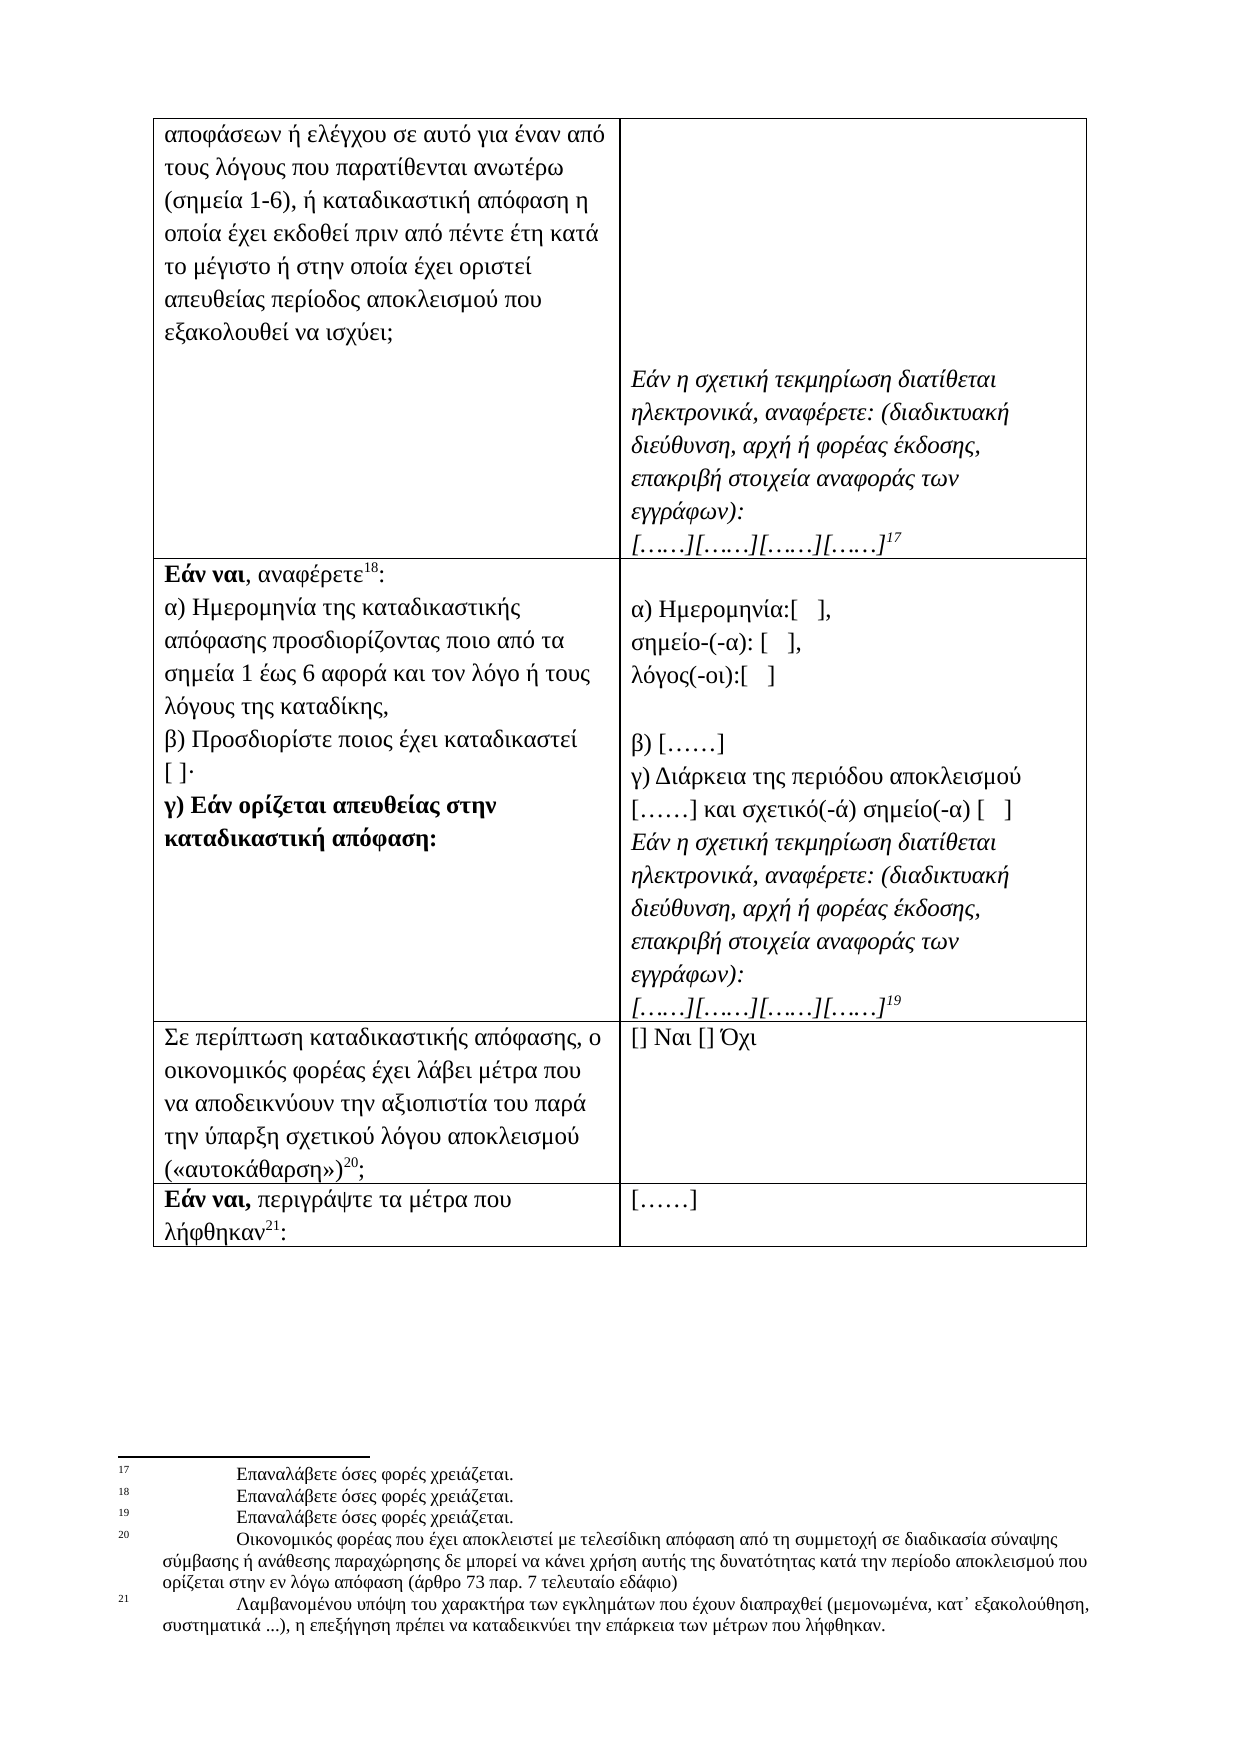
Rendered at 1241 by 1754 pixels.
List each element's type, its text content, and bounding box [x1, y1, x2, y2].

table_cell [] Ναι [] Όχι [621, 1022, 1086, 1183]
table_cell α) Ημερομηνία:[ ], σημείο-(-α): [ ], λόγος(-οι):[ ] β) [……] γ) Διάρκεια της περιόδου αποκλεισμού [……] και σχετικό(-ά) σημείο(-α) [ ] Εάν η σχετική τεκμηρίωση διατίθεται ηλεκτρονικά, αναφέρετε: (διαδικτυακή διεύθυνση, αρχή ή φορέας έκδοσης, επακριβή στοιχεία αναφοράς των εγγράφων): [……][……][……][……] [621, 559, 1086, 1021]
table_cell Εάν η σχετική τεκμηρίωση διατίθεται ηλεκτρονικά, αναφέρετε: (διαδικτυακή διεύθυνση, αρχή ή φορέας έκδοσης, επακριβή στοιχεία αναφοράς των εγγράφων): [……][……][……][……] [621, 119, 1086, 558]
table_cell Εάν ναι, αναφέρετε: α) Ημερομηνία της καταδικαστικής απόφασης προσδιορίζοντας ποιο από τα σημεία 1 έως 6 αφορά και τον λόγο ή τους λόγους της καταδίκης, β) Προσδιορίστε ποιος έχει καταδικαστεί [ ]· γ) Εάν ορίζεται απευθείας στην καταδικαστική απόφαση: [154, 559, 619, 1021]
table_cell [……] [621, 1184, 1086, 1246]
table_cell αποφάσεων ή ελέγχου σε αυτό για έναν από τους λόγους που παρατίθενται ανωτέρω (σημεία 1-6), ή καταδικαστική απόφαση η οποία έχει εκδοθεί πριν από πέντε έτη κατά το μέγιστο ή στην οποία έχει οριστεί απευθείας περίοδος αποκλεισμού που εξακολουθεί να ισχύει; [154, 119, 619, 558]
table_cell Σε περίπτωση καταδικαστικής απόφασης, ο οικονομικός φορέας έχει λάβει μέτρα που να αποδεικνύουν την αξιοπιστία του παρά την ύπαρξη σχετικού λόγου αποκλεισμού («αυτοκάθαρση»); [154, 1022, 619, 1183]
table_cell Εάν ναι, περιγράψτε τα μέτρα που λήφθηκαν: [154, 1184, 619, 1246]
